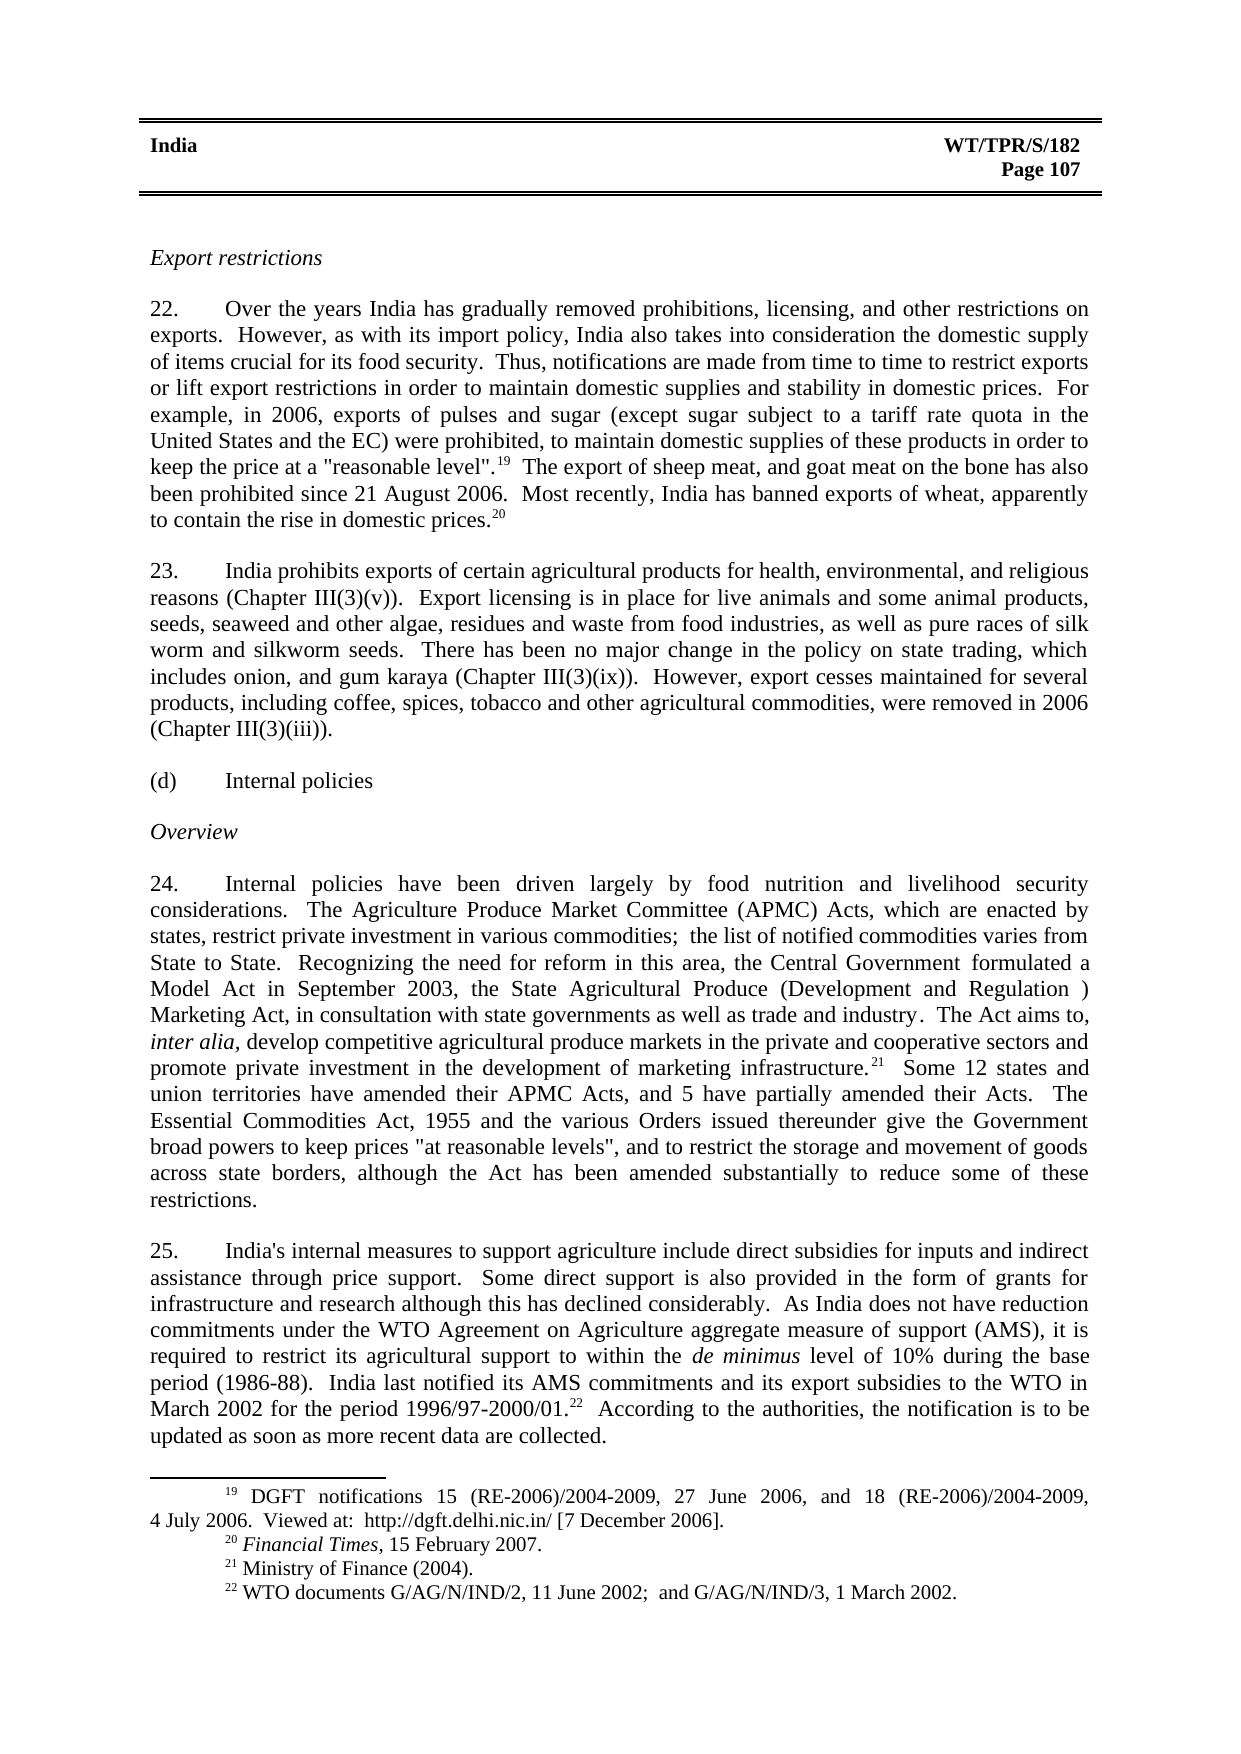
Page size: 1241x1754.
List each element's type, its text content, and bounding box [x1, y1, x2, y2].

subtitle Internal policies [150, 767, 1090, 793]
list DGFT notifications 15 (RE-2006)/2004-2009, 27 June 2006, and 18 (RE-2006)/2004-2009, 4 July 2006. Viewed at: http://dgft.delhi.nic.in/ [7 December 2006]. [150, 1484, 1090, 1532]
list Financial Times, 15 February 2007. [150, 1532, 1090, 1556]
list Internal policies have been driven largely by food nutrition and livelihood security considerations. The Agriculture Produce Market Committee (APMC) Acts, which are enacted by states, restrict private investment in various commodities; the list of notified commodities varies from State to State. Recognizing the need for reform in this area, the Central Government formulated a Model Act in September 2003, the State Agricultural Produce (Development and Regulation ) Marketing Act, in consultation with state governments as well as trade and industry. The Act aims to, inter alia, develop competitive agricultural produce markets in the private and cooperative sectors and promote private investment in the development of marketing infrastructure. Some 12 states and union territories have amended their APMC Acts, and 5 have partially amended their Acts. The Essential Commodities Act, 1955 and the various Orders issued thereunder give the Government broad powers to keep prices "at reasonable levels", and to restrict the storage and movement of goods across state borders, although the Act has been amended substantially to reduce some of these restrictions. [150, 869, 1090, 1212]
list India's internal measures to support agriculture include direct subsidies for inputs and indirect assistance through price support. Some direct support is also provided in the form of grants for infrastructure and research although this has declined considerably. As India does not have reduction commitments under the WTO Agreement on Agriculture aggregate measure of support (AMS), it is required to restrict its agricultural support to within the de minimus level of 10% during the base period (1986-88). India last notified its AMS commitments and its export subsidies to the WTO in March 2002 for the period 1996/97-2000/01. According to the authorities, the notification is to be updated as soon as more recent data are collected. [150, 1237, 1090, 1448]
list Over the years India has gradually removed prohibitions, licensing, and other restrictions on exports. However, as with its import policy, India also takes into consideration the domestic supply of items crucial for its food security. Thus, notifications are made from time to time to restrict exports or lift export restrictions in order to maintain domestic supplies and stability in domestic prices. For example, in 2006, exports of pulses and sugar (except sugar subject to a tariff rate quota in the United States and the EC) were prohibited, to maintain domestic supplies of these products in order to keep the price at a "reasonable level". The export of sheep meat, and goat meat on the bone has also been prohibited since 21 August 2006. Most recently, India has banned exports of wheat, apparently to contain the rise in domestic prices. [150, 295, 1090, 532]
list WTO documents G/AG/N/IND/2, 11 June 2002; and G/AG/N/IND/3, 1 March 2002. [150, 1580, 1090, 1604]
list Ministry of Finance (2004). [150, 1556, 1090, 1580]
list India prohibits exports of certain agricultural products for health, environmental, and religious reasons (Chapter III(3)(v)). Export licensing is in place for live animals and some animal products, seeds, seaweed and other algae, residues and waste from food industries, as well as pure races of silk worm and silkworm seeds. There has been no major change in the policy on state trading, which includes onion, and gum karaya (Chapter III(3)(ix)). However, export cesses maintained for several products, including coffee, spices, tobacco and other agricultural commodities, were removed in 2006 (Chapter III(3)(iii)). [150, 557, 1090, 742]
subtitle Overview [150, 818, 1090, 844]
subtitle Export restrictions [150, 244, 1090, 270]
